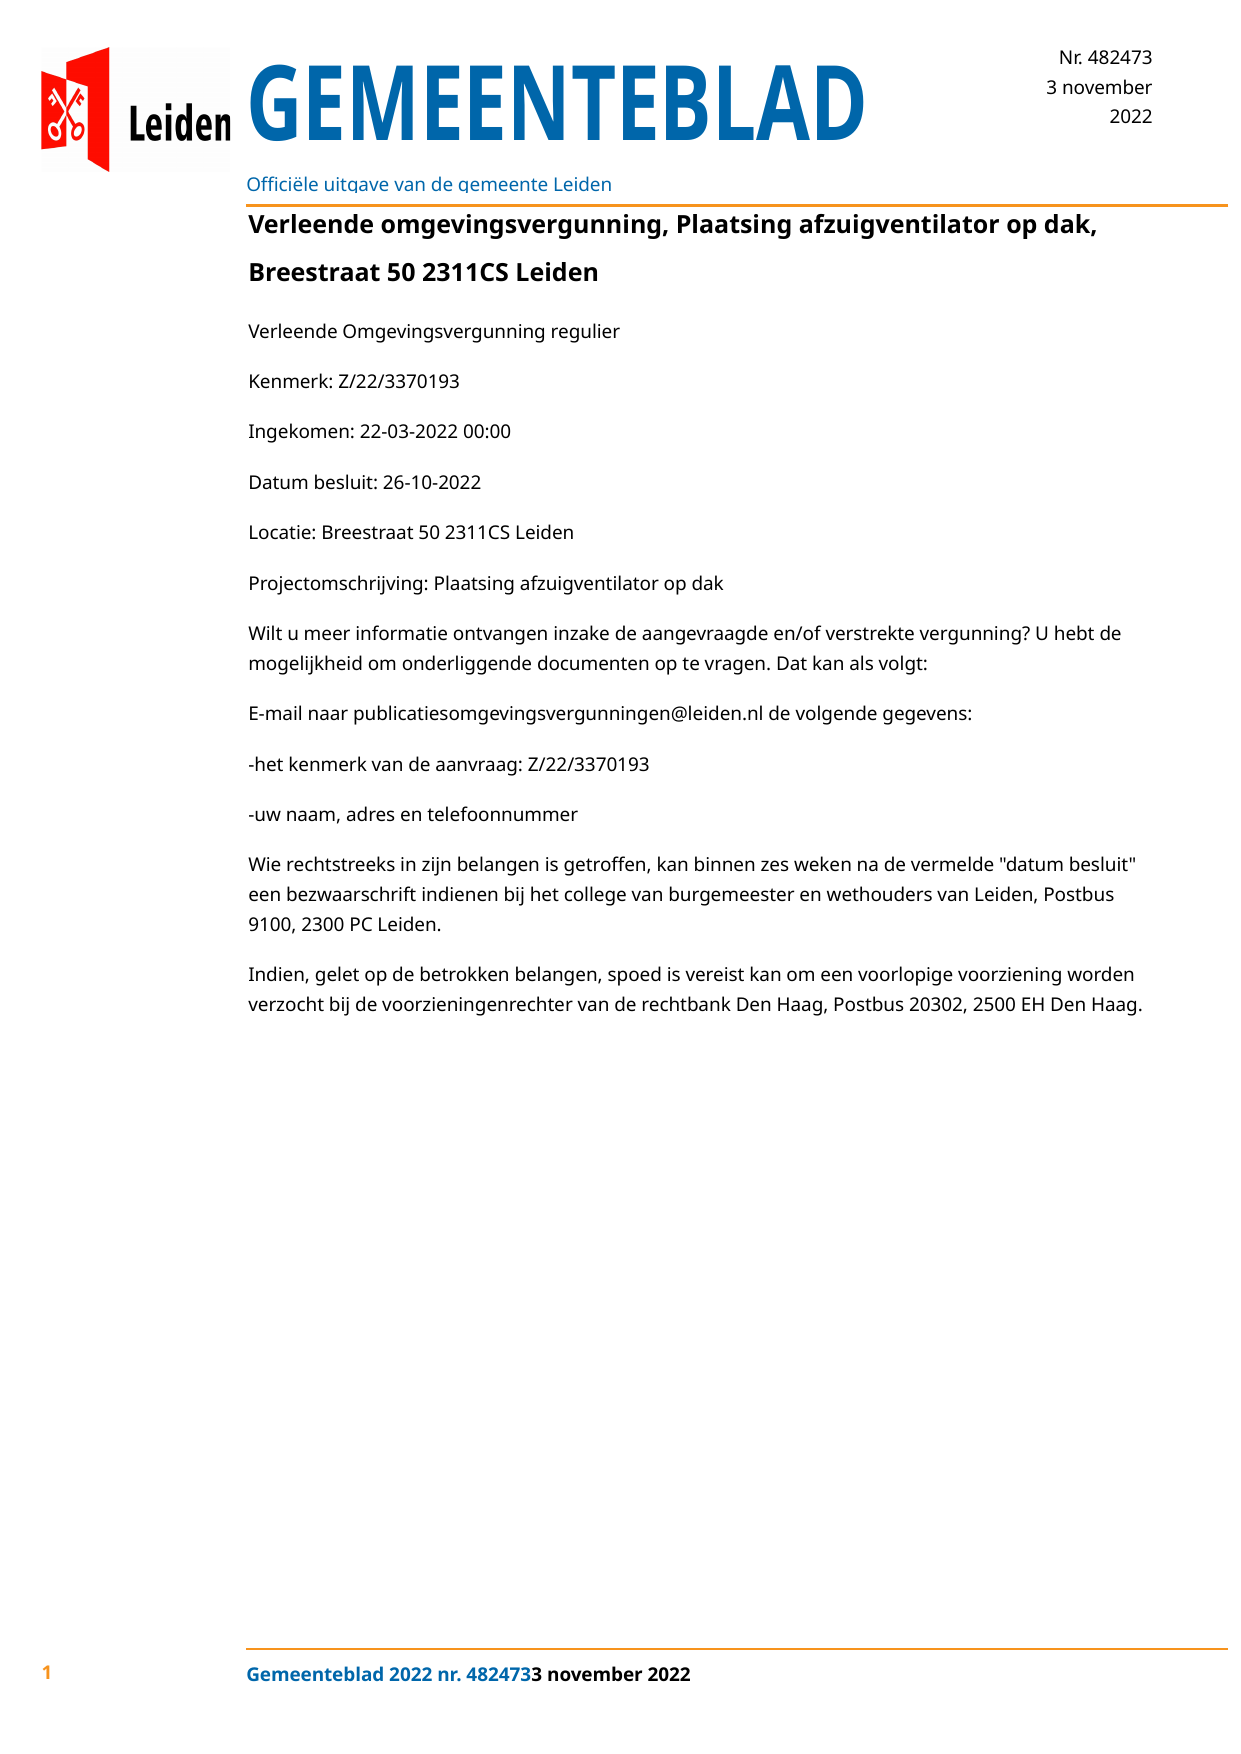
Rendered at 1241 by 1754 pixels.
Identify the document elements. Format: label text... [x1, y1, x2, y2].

text Projectomschrijving: Plaatsing afzuigventilator op dak [248, 570, 1152, 596]
text -het kenmerk van de aanvraag: Z/22/3370193 [248, 751, 1152, 777]
text Indien, gelet op de betrokken belangen, spoed is vereist kan om een voorlopige voorziening worden verzocht bij de voorzieningenrechter van de rechtbank Den Haag, Postbus 20302, 2500 EH Den Haag. [248, 961, 1152, 1017]
text Locatie: Breestraat 50 2311CS Leiden [248, 519, 1152, 545]
picture [41, 47, 231, 172]
text Datum besluit: 26-10-2022 [248, 469, 1152, 495]
text E-mail naar publicatiesomgevingsvergunningen@leiden.nl de volgende gegevens: [248, 700, 1152, 726]
text Ingekomen: 22-03-2022 00:00 [248, 419, 1152, 444]
text -uw naam, adres en telefoonnummer [248, 801, 1152, 827]
text Verleende omgevingsvergunning, Plaatsing afzuigventilator op dak, Breestraat 50 2311CS Leiden [248, 207, 1152, 288]
text Verleende Omgevingsvergunning regulier [248, 318, 1152, 344]
text Kenmerk: Z/22/3370193 [248, 368, 1152, 394]
text Wilt u meer informatie ontvangen inzake de aangevraagde en/of verstrekte vergunning? U hebt de mogelijkheid om onderliggende documenten op te vragen. Dat kan als volgt: [248, 620, 1152, 676]
text Wie rechtstreeks in zijn belangen is getroffen, kan binnen zes weken na de vermelde "datum besluit" een bezwaarschrift indienen bij het college van burgemeester en wethouders van Leiden, Postbus 9100, 2300 PC Leiden. [248, 852, 1152, 937]
